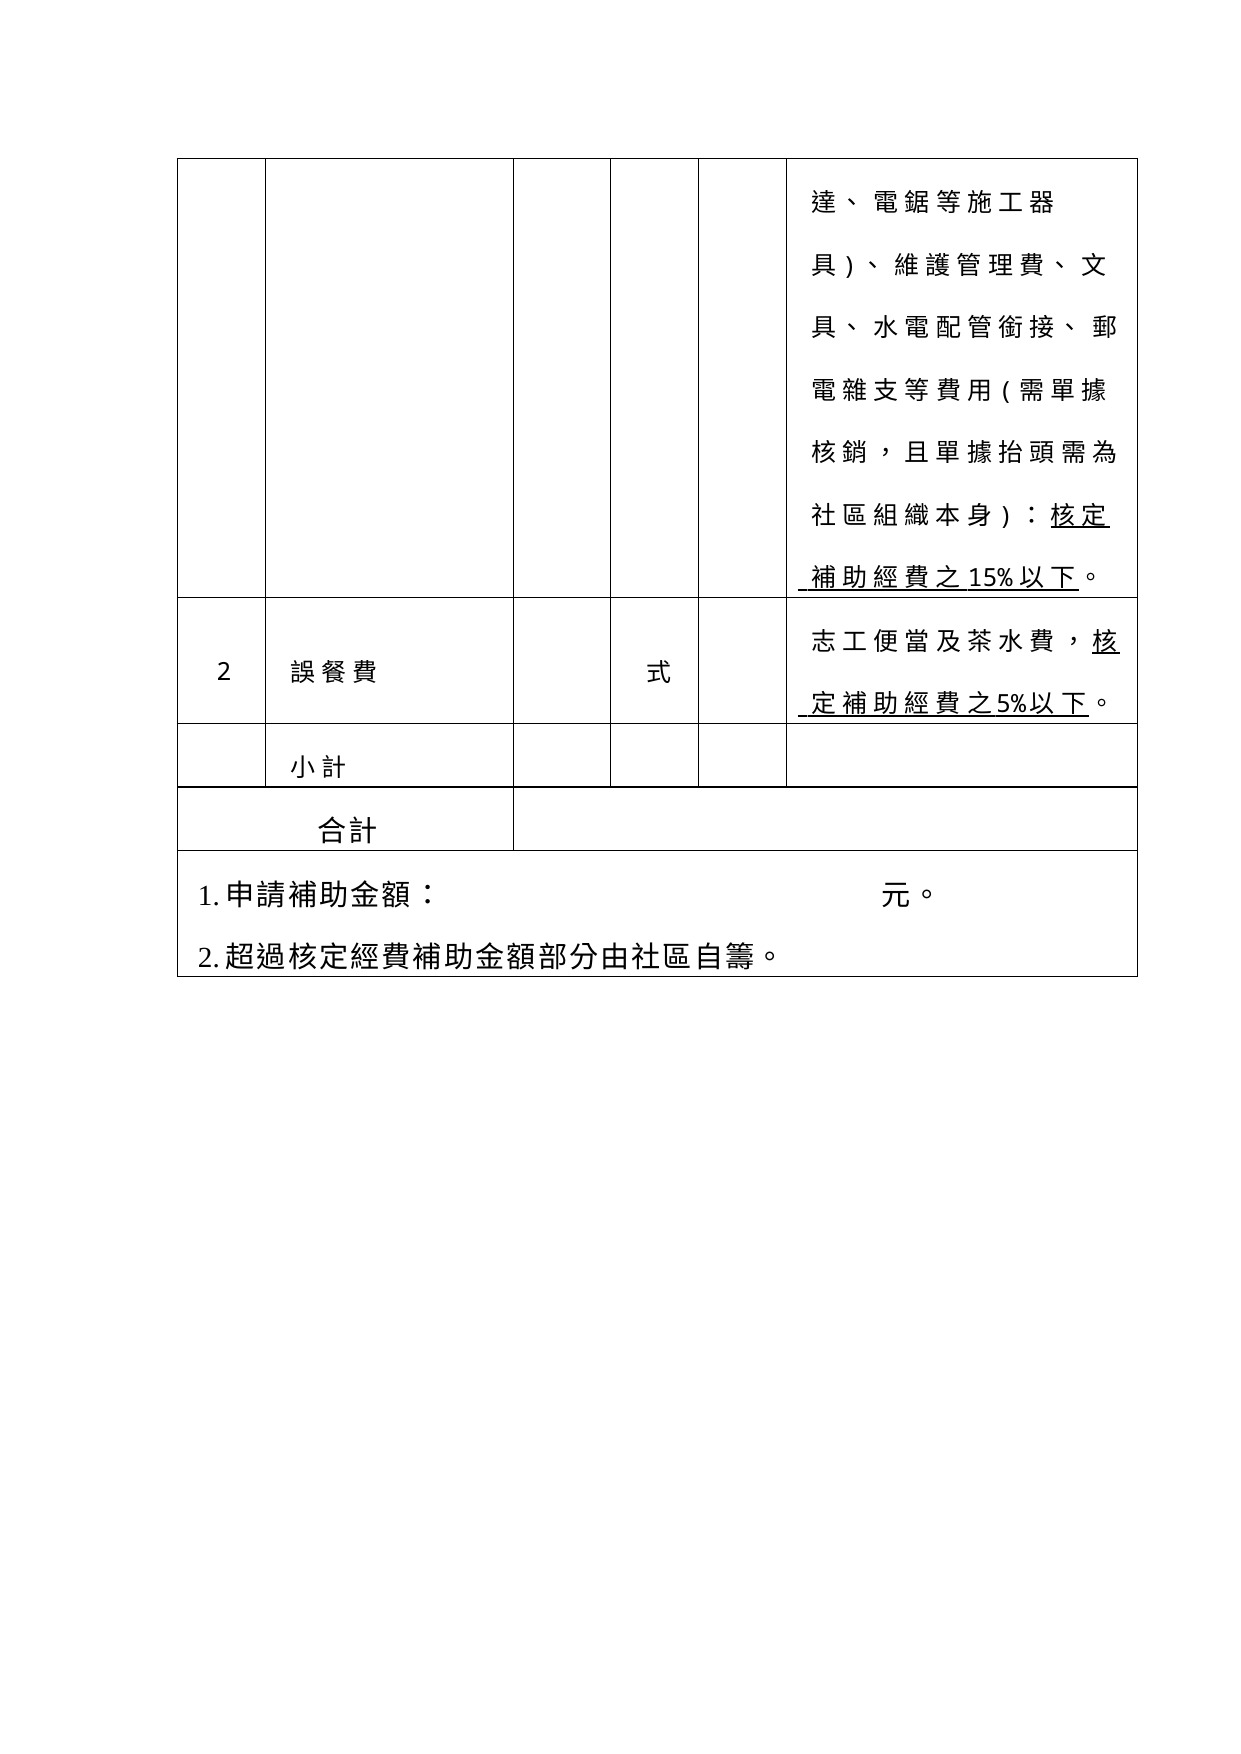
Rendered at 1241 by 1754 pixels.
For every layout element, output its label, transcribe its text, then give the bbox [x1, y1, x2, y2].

table_cell [699, 598, 786, 723]
table_cell 2 [178, 598, 265, 723]
table_cell 式 [611, 598, 698, 723]
table_cell 誤餐費 [266, 598, 513, 723]
table_cell [514, 788, 1137, 850]
table_cell 小計 [266, 724, 513, 786]
table_cell [514, 724, 610, 786]
table_cell 達、電鋸等施工器具)、維護管理費、文具、水電配管銜接、郵電雜支等費用(需單據核銷，且單據抬頭需為社區組織本身)：核定補助經費之15%以下。 [787, 159, 1137, 597]
table_cell [266, 159, 513, 597]
table_cell [514, 159, 610, 597]
table_cell [699, 724, 786, 786]
table_cell [611, 159, 698, 597]
table_cell 合計 [178, 788, 513, 850]
table_cell 1.申請補助金額： 元。 2.超過核定經費補助金額部分由社區自籌。 [178, 851, 1137, 976]
table_cell [699, 159, 786, 597]
table_cell [178, 159, 265, 597]
table_cell 志工便當及茶水費，核定補助經費之5%以下。 [787, 598, 1137, 723]
table_cell [178, 724, 265, 786]
table_cell [611, 724, 698, 786]
table_cell [514, 598, 610, 723]
table_cell [787, 724, 1137, 786]
